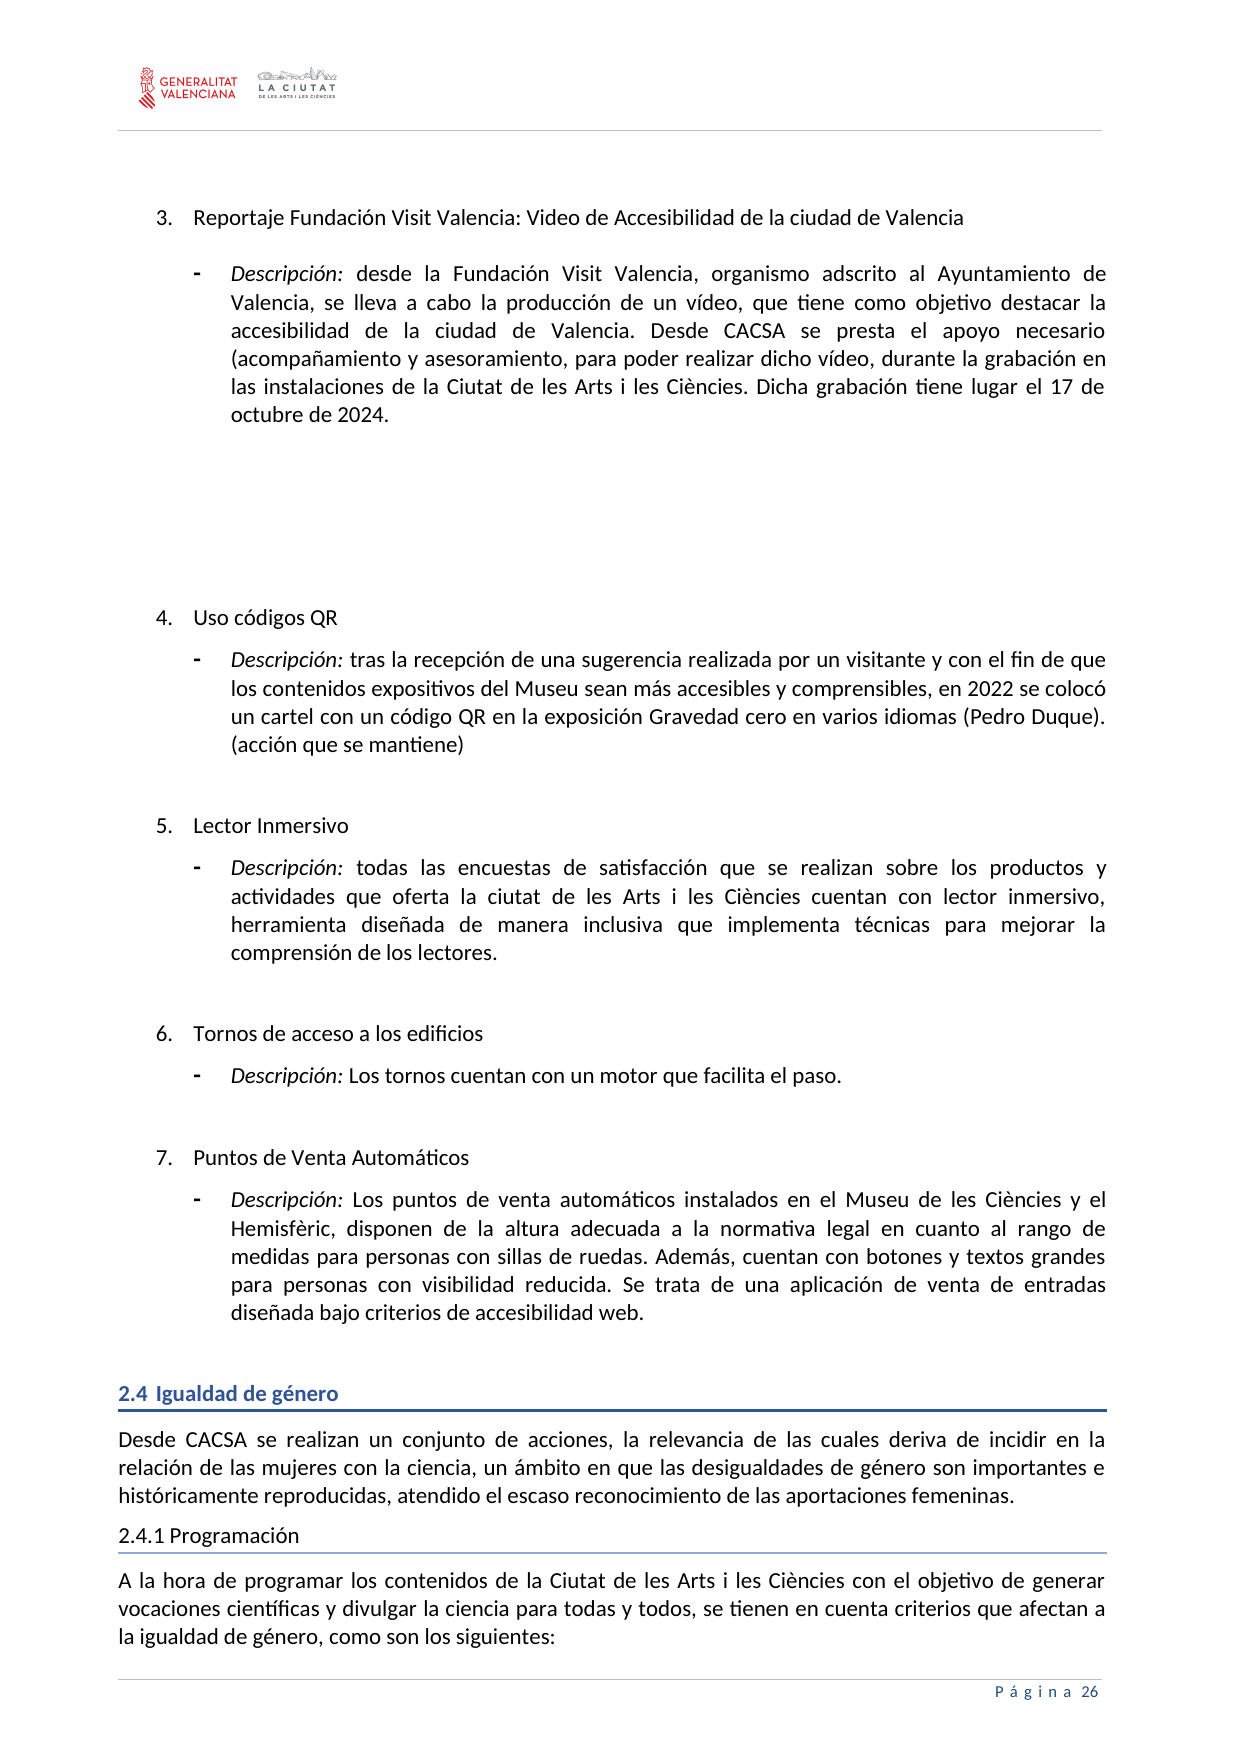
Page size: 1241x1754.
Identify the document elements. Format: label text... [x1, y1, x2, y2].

list Descripción: Los tornos cuentan con un motor que facilita el paso. [193, 1059, 1107, 1090]
text A la hora de programar los contenidos de la Ciutat de les Arts i les Ciències con el objetivo de generar vocaciones científicas y divulgar la ciencia para todas y todos, se tienen en cuenta criterios que afectan a la igualdad de género, como son los siguientes: [118, 1566, 1107, 1650]
list Descripción: todas las encuestas de satisfacción que se realizan sobre los productos y actividades que oferta la ciutat de les Arts i les Ciències cuentan con lector inmersivo, herramienta diseñada de manera inclusiva que implementa técnicas para mejorar la comprensión de los lectores. [193, 851, 1107, 966]
list Lector Inmersivo [156, 811, 1107, 839]
list Reportaje Fundación Visit Valencia: Video de Accesibilidad de la ciudad de Valencia [156, 203, 1107, 231]
list Puntos de Venta Automáticos [156, 1143, 1107, 1171]
list Descripción: Los puntos de venta automáticos instalados en el Museu de les Ciències y el Hemisfèric, disponen de la altura adecuada a la normativa legal en cuanto al rango de medidas para personas con sillas de ruedas. Además, cuentan con botones y textos grandes para personas con visibilidad reducida. Se trata de una aplicación de venta de entradas diseñada bajo criterios de accesibilidad web. [193, 1183, 1107, 1326]
subtitle 2.4.1 Programación [118, 1521, 1107, 1552]
list Tornos de acceso a los edificios [156, 1019, 1107, 1047]
list Descripción: desde la Fundación Visit Valencia, organismo adscrito al Ayuntamiento de Valencia, se lleva a cabo la producción de un vídeo, que tiene como objetivo destacar la accesibilidad de la ciudad de Valencia. Desde CACSA se presta el apoyo necesario (acompañamiento y asesoramiento, para poder realizar dicho vídeo, durante la grabación en las instalaciones de la Ciutat de les Arts i les Ciències. Dicha grabación tiene lugar el 17 de octubre de 2024. [193, 257, 1107, 428]
list Descripción: tras la recepción de una sugerencia realizada por un visitante y con el fin de que los contenidos expositivos del Museu sean más accesibles y comprensibles, en 2022 se colocó un cartel con un código QR en la exposición Gravedad cero en varios idiomas (Pedro Duque). (acción que se mantiene) [193, 643, 1107, 758]
list Uso códigos QR [156, 603, 1107, 631]
text Desde CACSA se realizan un conjunto de acciones, la relevancia de las cuales deriva de incidir en la relación de las mujeres con la ciencia, un ámbito en que las desigualdades de género son importantes e históricamente reproducidas, atendido el escaso reconocimiento de las aportaciones femeninas. [118, 1425, 1107, 1509]
list Igualdad de género [118, 1379, 1107, 1409]
